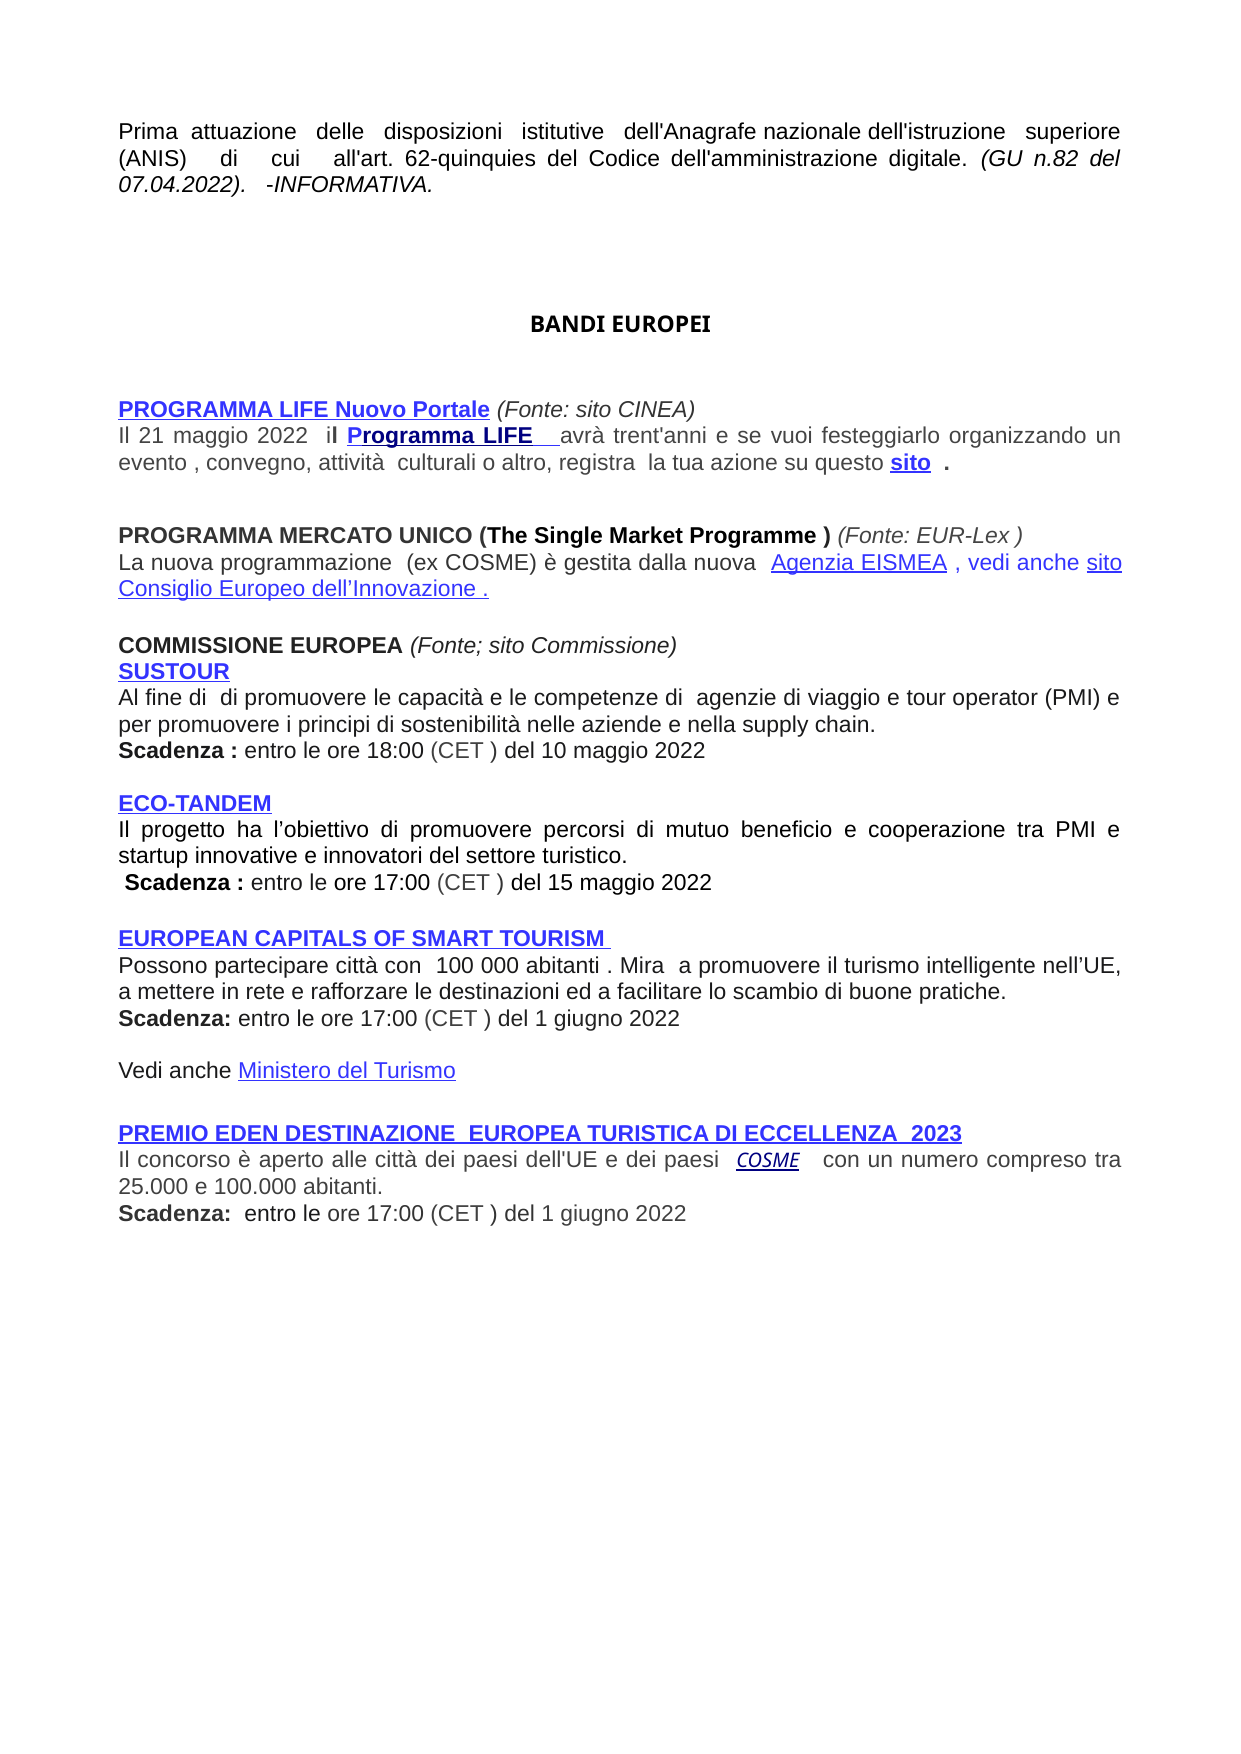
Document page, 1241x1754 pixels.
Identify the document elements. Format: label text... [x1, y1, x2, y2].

text Scadenza : entro le ore 17:00 (CET ) del 15 maggio 2022 [118, 869, 1122, 895]
text Il 21 maggio 2022 il Programma LIFE avrà trent'anni e se vuoi festeggiarlo organizzando un evento , convegno, attività culturali o altro, registra la tua azione su questo sito . [118, 422, 1122, 475]
text PROGRAMMA MERCATO UNICO (The Single Market Programme ) (Fonte: EUR-Lex ) [118, 522, 1122, 549]
text EUROPEAN CAPITALS OF SMART TOURISM [118, 925, 1122, 952]
text Vedi anche Ministero del Turismo [118, 1057, 1122, 1083]
text PROGRAMMA LIFE Nuovo Portale (Fonte: sito CINEA) [118, 396, 1122, 422]
text Il progetto ha l’obiettivo di promuovere percorsi di mutuo beneficio e cooperazione tra PMI e startup innovative e innovatori del settore turistico. [118, 816, 1122, 869]
text Possono partecipare città con 100 000 abitanti . Mira a promuovere il turismo intelligente nell’UE, a mettere in rete e rafforzare le destinazioni ed a facilitare lo scambio di buone pratiche. [118, 952, 1122, 1004]
text COMMISSIONE EUROPEA (Fonte; sito Commissione) [118, 632, 1122, 658]
text SUSTOUR [118, 658, 1122, 684]
text Il concorso è aperto alle città dei paesi dell'UE e dei paesi COSME con un numero compreso tra 25.000 e 100.000 abitanti. [118, 1146, 1122, 1199]
text Scadenza : entro le ore 18:00 (CET ) del 10 maggio 2022 [118, 737, 1122, 763]
text Prima attuazione delle disposizioni istitutive dell'Anagrafe nazionale dell'istruzione superiore (ANIS) di cui all'art. 62-quinquies del Codice dell'amministrazione digitale. (GU n.82 del 07.04.2022). -INFORMATIVA. [118, 118, 1122, 197]
text Scadenza: entro le ore 17:00 (CET ) del 1 giugno 2022 [118, 1199, 1122, 1226]
text La nuova programmazione (ex COSME) è gestita dalla nuova Agenzia EISMEA , vedi anche sito Consiglio Europeo dell’Innovazione . [118, 549, 1122, 601]
text Scadenza: entro le ore 17:00 (CET ) del 1 giugno 2022 [118, 1004, 1122, 1031]
text PREMIO EDEN DESTINAZIONE EUROPEA TURISTICA DI ECCELLENZA 2023 [118, 1119, 1122, 1146]
text BANDI EUROPEI [118, 308, 1122, 339]
text Al fine di di promuovere le capacità e le competenze di agenzie di viaggio e tour operator (PMI) e per promuovere i principi di sostenibilità nelle aziende e nella supply chain. [118, 684, 1122, 737]
text ECO-TANDEM [118, 790, 1122, 816]
